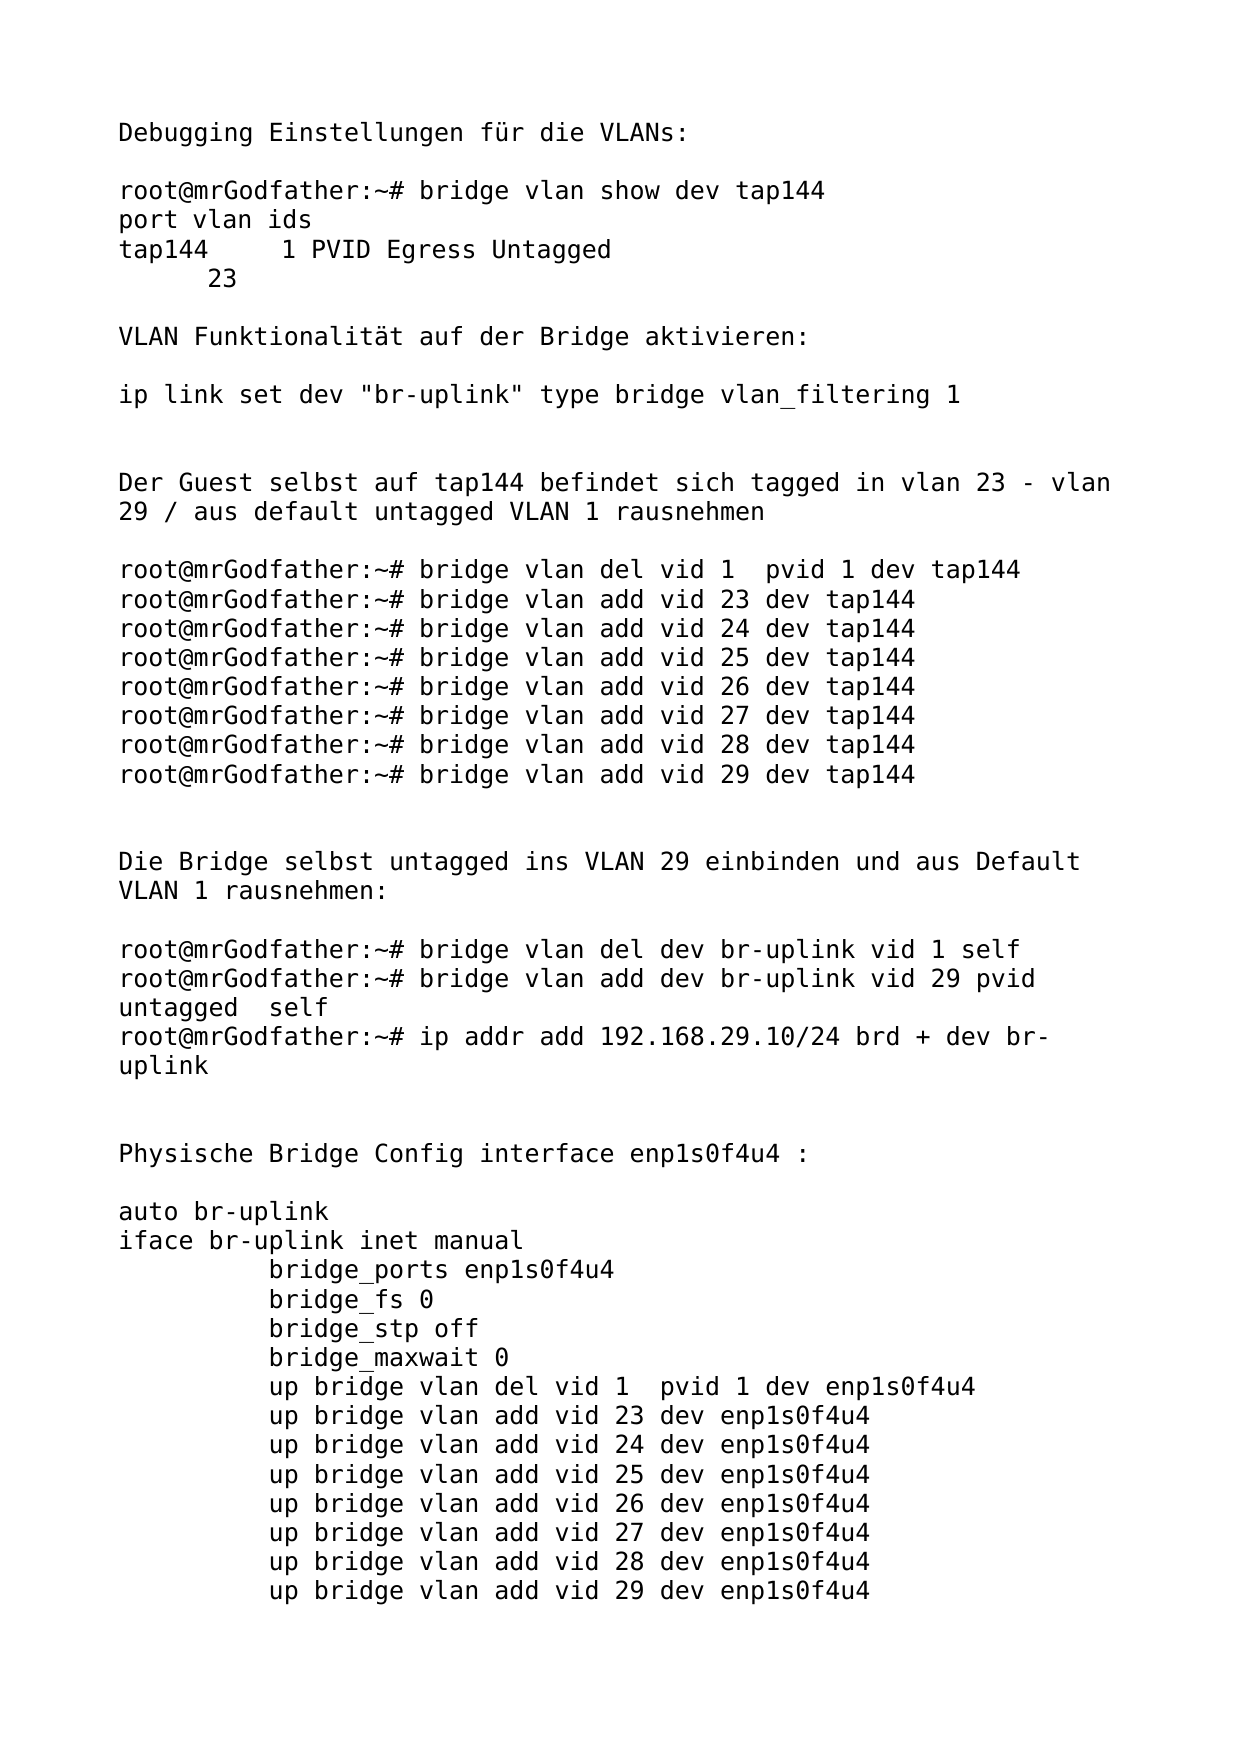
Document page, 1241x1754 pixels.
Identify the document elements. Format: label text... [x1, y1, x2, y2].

text Debugging Einstellungen für die VLANs: root@mrGodfather:~# bridge vlan show dev tap144 port vlan ids tap144 1 PVID Egress Untagged 23 VLAN Funktionalität auf der Bridge aktivieren: ip link set dev "br-uplink" type bridge vlan_filtering 1 Der Guest selbst auf tap144 befindet sich tagged in vlan 23 - vlan 29 / aus default untagged VLAN 1 rausnehmen root@mrGodfather:~# bridge vlan del vid 1 pvid 1 dev tap144 root@mrGodfather:~# bridge vlan add vid 23 dev tap144 root@mrGodfather:~# bridge vlan add vid 24 dev tap144 root@mrGodfather:~# bridge vlan add vid 25 dev tap144 root@mrGodfather:~# bridge vlan add vid 26 dev tap144 root@mrGodfather:~# bridge vlan add vid 27 dev tap144 root@mrGodfather:~# bridge vlan add vid 28 dev tap144 root@mrGodfather:~# bridge vlan add vid 29 dev tap144 Die Bridge selbst untagged ins VLAN 29 einbinden und aus Default VLAN 1 rausnehmen: root@mrGodfather:~# bridge vlan del dev br-uplink vid 1 self root@mrGodfather:~# bridge vlan add dev br-uplink vid 29 pvid untagged self root@mrGodfather:~# ip addr add 192.168.29.10/24 brd + dev br-uplink Physische Bridge Config interface enp1s0f4u4 : auto br-uplink iface br-uplink inet manual bridge_ports enp1s0f4u4 bridge_fs 0 bridge_stp off bridge_maxwait 0 up bridge vlan del vid 1 pvid 1 dev enp1s0f4u4 up bridge vlan add vid 23 dev enp1s0f4u4 up bridge vlan add vid 24 dev enp1s0f4u4 up bridge vlan add vid 25 dev enp1s0f4u4 up bridge vlan add vid 26 dev enp1s0f4u4 up bridge vlan add vid 27 dev enp1s0f4u4 up bridge vlan add vid 28 dev enp1s0f4u4 up bridge vlan add vid 29 dev enp1s0f4u4 [118, 118, 1122, 1635]
